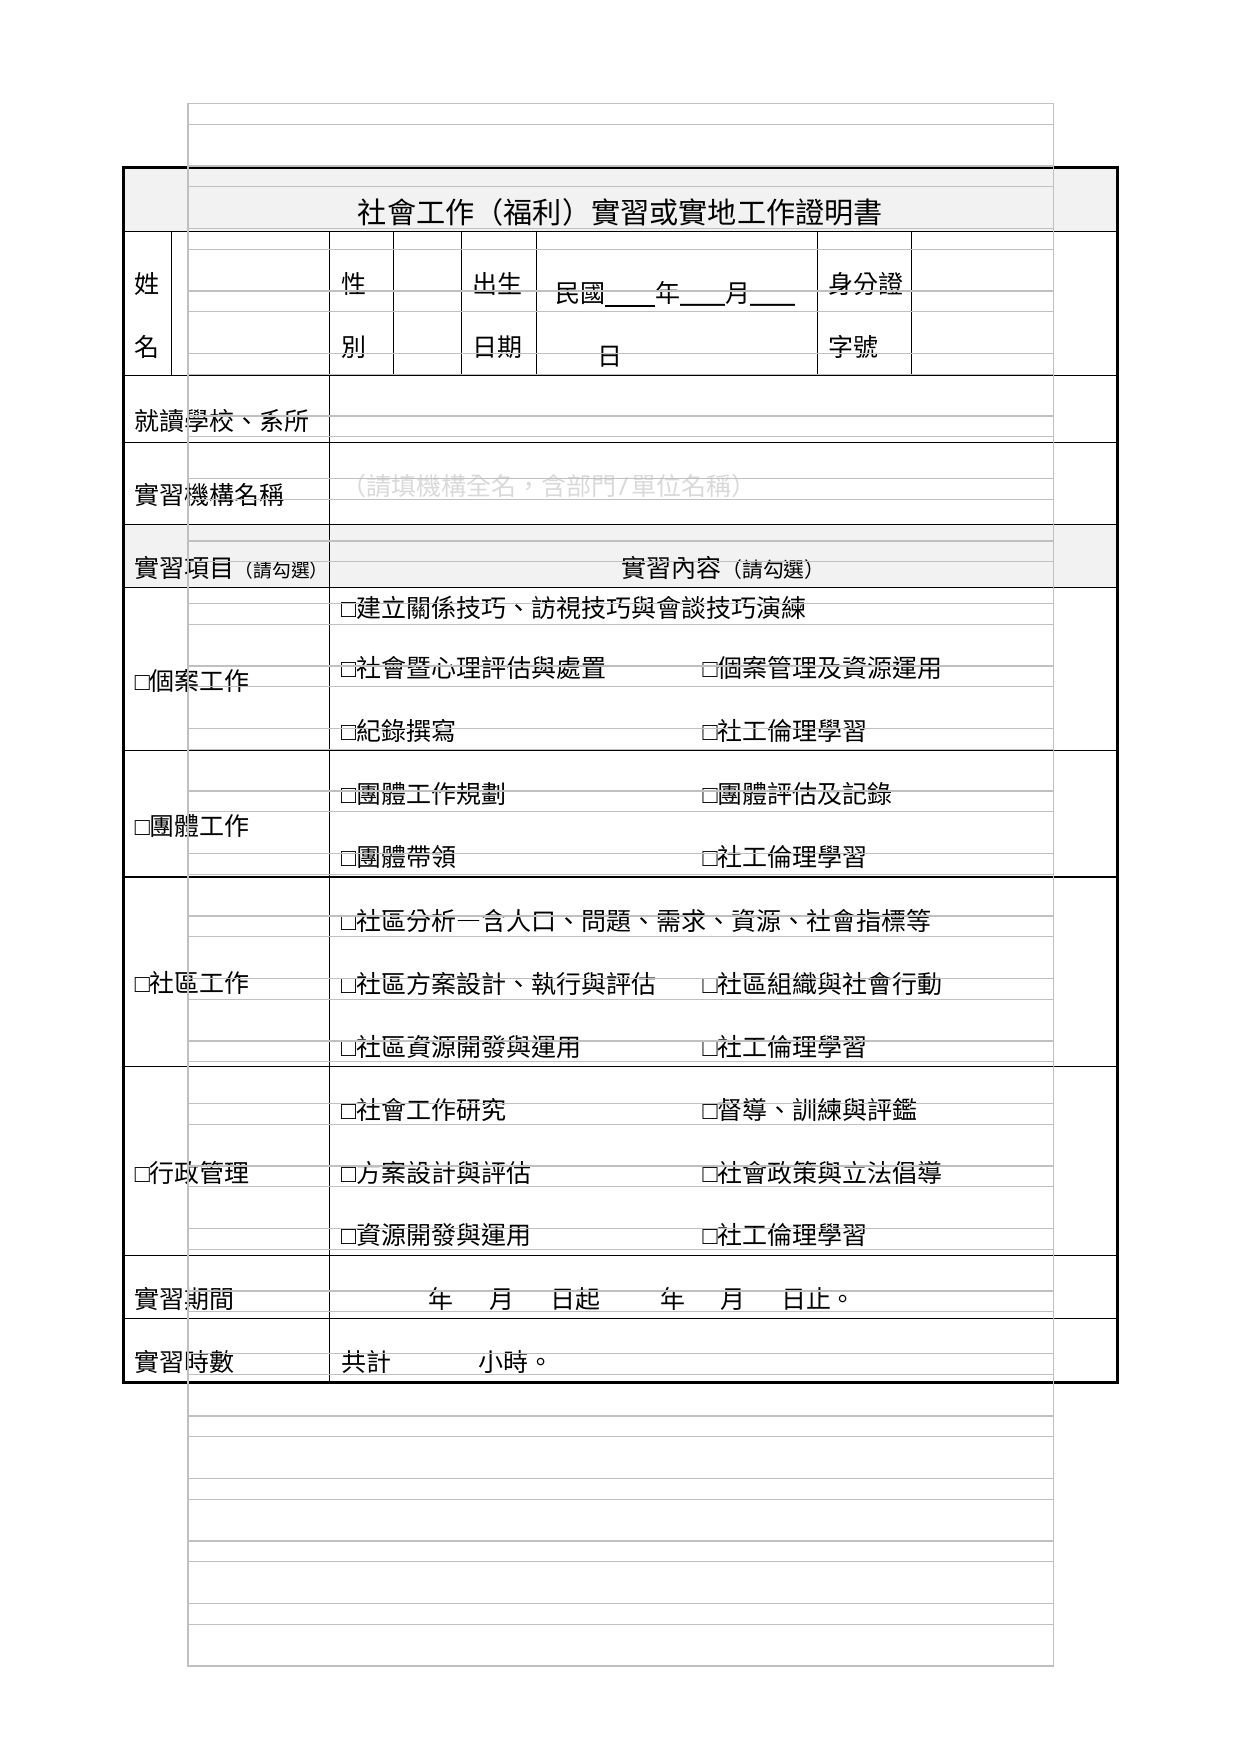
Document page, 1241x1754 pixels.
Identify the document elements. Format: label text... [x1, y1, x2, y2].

table_cell [330, 443, 1053, 478]
table_cell [701, 1125, 1053, 1165]
table_cell [394, 250, 461, 290]
table_cell □個案工作 [189, 687, 329, 728]
table_cell [330, 1187, 701, 1228]
table_cell □社會暨心理評估與處置 □紀錄撰寫 [330, 625, 701, 665]
table_cell 出生日期 [462, 232, 536, 249]
table_cell □團體評估及記錄 □社工倫理學習 [1054, 751, 1116, 876]
table_cell 實習期間 [189, 1312, 329, 1318]
table_cell 實習期間 [125, 1256, 187, 1318]
table_cell □行政管理 [189, 1250, 329, 1254]
table_cell （請填機構全名，含部門/單位名稱） [330, 479, 1053, 499]
table_cell 性別 [330, 250, 393, 290]
table_cell 實習期間 [189, 1256, 329, 1290]
table_cell □建立關係技巧、訪視技巧與會談技巧演練 [1054, 588, 1116, 624]
table_cell 就讀學校、系所 [189, 376, 329, 415]
table_header 社會工作（福利）實習或實地工作證明書 [189, 187, 1053, 228]
table_cell [189, 354, 329, 374]
table_cell 實習時數 [219, 1360, 227, 1371]
table_cell [394, 312, 461, 353]
table_cell □社工倫理學習 [701, 1229, 1053, 1249]
table_cell □社區方案設計、執行與評估 □社區資源開發與運用 [330, 979, 701, 999]
table_cell 民國 年___月___日 [537, 292, 817, 311]
table_cell [330, 417, 1053, 436]
table_cell [330, 376, 1053, 415]
table_cell □社區工作 [178, 974, 187, 991]
table_cell □個案工作 [189, 667, 329, 686]
table_cell □社區分析—含人口、問題、需求、資源、社會指標等 [330, 878, 1053, 915]
table_cell □團體工作 [125, 751, 187, 876]
table_cell □建立關係技巧、訪視技巧與會談技巧演練 [330, 588, 1053, 603]
table_cell □團體工作 [189, 792, 329, 811]
table_cell 就讀學校、系所 [189, 417, 329, 436]
table_cell [394, 232, 461, 249]
table_cell □個案工作 [189, 625, 329, 665]
table_cell [189, 250, 329, 290]
table_cell □督導、訓練與評鑑 [701, 1104, 1053, 1124]
table_cell □行政管理 [125, 1067, 187, 1254]
table_cell [912, 354, 1053, 374]
table_cell 實習機構名稱 [189, 443, 329, 478]
table_cell 實習項目（請勾選） [125, 525, 187, 587]
table_cell [1054, 443, 1116, 524]
table_cell □行政管理 [189, 1104, 329, 1124]
table_cell □社區組織與社會行動 □社工倫理學習 [701, 940, 1053, 978]
table_cell □社會政策與立法倡導 [701, 1167, 1053, 1186]
table_cell 身分證 字號 [818, 250, 911, 290]
table_cell □社會暨心理評估與處置 □紀錄撰寫 [330, 667, 701, 686]
table_cell □建立關係技巧、訪視技巧與會談技巧演練 [330, 604, 1053, 624]
table_cell □行政管理 [189, 1187, 329, 1228]
table_cell [330, 500, 1053, 524]
table_cell 民國 年___月___日 [537, 354, 817, 374]
table_cell [1054, 1319, 1116, 1381]
table_cell 民國 年___月___日 [537, 250, 817, 290]
table_cell 身分證 字號 [818, 232, 911, 249]
table_cell □方案設計與評估 [330, 1167, 701, 1186]
table_cell □社區方案設計、執行與評估 □社區資源開發與運用 [330, 940, 701, 978]
table_cell [330, 1312, 1053, 1318]
table_cell □資源開發與運用 [330, 1229, 701, 1249]
table_cell □社區工作 [189, 878, 329, 915]
table_cell □社區方案設計、執行與評估 □社區資源開發與運用 [330, 1062, 701, 1066]
table_cell □社區工作 [189, 979, 329, 999]
table_cell □社區分析—含人口、問題、需求、資源、社會指標等 [1054, 878, 1116, 940]
table_cell 實習時數 [125, 1319, 187, 1381]
table_cell [330, 542, 1053, 561]
table_cell 出生日期 [462, 250, 536, 290]
table_cell 實習期間 [189, 1292, 329, 1311]
table_cell □社會暨心理評估與處置 □紀錄撰寫 [330, 729, 701, 749]
table_cell 就讀學校、系所 [125, 376, 187, 442]
table_cell 身分證 字號 [818, 312, 911, 353]
table_cell 性別 [330, 292, 393, 311]
table_cell 實習時數 [189, 1354, 329, 1374]
table_cell [912, 250, 1053, 290]
table_cell □團體評估及記錄 □社工倫理學習 [701, 792, 1053, 811]
table_cell □社區工作 [189, 1042, 329, 1061]
table_cell □團體工作 [189, 812, 329, 853]
table_cell □社區方案設計、執行與評估 □社區資源開發與運用 [330, 1042, 701, 1061]
table_cell 實習項目（請勾選） [189, 542, 329, 561]
table_cell 實習項目（請勾選） [189, 525, 329, 540]
table_cell □社區組織與社會行動 □社工倫理學習 [701, 1000, 1053, 1040]
table_cell 共計 小時。 [330, 1354, 1053, 1374]
table_cell 民國 年___月___日 [537, 232, 817, 249]
table_cell [912, 312, 1053, 353]
table_cell □行政管理 [189, 1229, 329, 1249]
table_cell [701, 1067, 1053, 1103]
table_cell 就讀學校、系所 [189, 437, 329, 442]
table_cell [330, 1375, 1053, 1381]
table_cell □團體工作規劃 □團體帶領 [330, 792, 701, 811]
table_cell [394, 354, 461, 374]
table_cell [330, 1250, 701, 1254]
table_cell □社區工作 [189, 917, 329, 936]
table_cell □社會暨心理評估與處置 □紀錄撰寫 [330, 687, 701, 728]
table_cell □團體工作 [189, 854, 329, 874]
table_cell □個案管理及資源運用 □社工倫理學習 [701, 729, 1053, 749]
table_cell [330, 1067, 701, 1103]
table_cell □社區工作 [189, 1000, 329, 1040]
table_cell □社區工作 [189, 1062, 329, 1066]
table_cell [1054, 376, 1116, 442]
table_cell [189, 232, 329, 249]
table_cell [330, 1125, 701, 1165]
table_cell □社區方案設計、執行與評估 □社區資源開發與運用 [330, 1000, 701, 1040]
table_cell 實習內容（請勾選） [330, 562, 1053, 587]
table_cell □團體工作 [189, 751, 329, 790]
table_cell [912, 232, 1053, 249]
table_cell □行政管理 [189, 1125, 329, 1165]
table_cell □個案工作 [189, 604, 329, 624]
table_cell [1054, 232, 1116, 375]
table_cell □團體評估及記錄 □社工倫理學習 [701, 854, 1053, 874]
table_cell □個案管理及資源運用 □社工倫理學習 [701, 667, 1053, 686]
table_cell 出生日期 [462, 354, 536, 374]
table_cell [701, 1187, 1053, 1228]
table_cell □個案管理及資源運用 □社工倫理學習 [1054, 624, 1116, 750]
table_cell □行政管理 [189, 1167, 329, 1186]
table_cell □團體評估及記錄 □社工倫理學習 [701, 812, 1053, 853]
table_cell □社區組織與社會行動 □社工倫理學習 [701, 1062, 1053, 1066]
table_cell □團體工作規劃 □團體帶領 [330, 812, 701, 853]
table_cell 實習機構名稱 [189, 500, 329, 524]
table_cell □社區工作 [125, 878, 187, 1066]
table_cell [330, 1319, 1053, 1353]
table_cell [1054, 525, 1116, 587]
table_cell □團體評估及記錄 □社工倫理學習 [701, 751, 1053, 790]
table_cell 實習時數 [189, 1375, 329, 1381]
table_cell [330, 437, 1053, 442]
table_cell [1054, 1067, 1116, 1254]
table_cell 性別 [330, 354, 393, 374]
table_cell [912, 292, 1053, 311]
table_cell 出生日期 [462, 312, 536, 353]
table_header [1054, 169, 1116, 231]
table_cell 年 月 日起 年 月 日止。 [330, 1292, 1053, 1311]
table_cell □團體工作規劃 □團體帶領 [330, 854, 701, 874]
table_cell [330, 1256, 1053, 1290]
table_cell 實習機構名稱 [189, 479, 329, 499]
table_cell [330, 525, 1053, 540]
table_cell □社區工作 [189, 937, 329, 978]
table_header [125, 169, 187, 231]
table_cell □團體工作規劃 □團體帶領 [330, 751, 701, 790]
table_cell [189, 292, 329, 311]
table_header [189, 169, 1053, 186]
table_cell □社區組織與社會行動 □社工倫理學習 [701, 1042, 1053, 1061]
table_cell [394, 292, 461, 311]
table_cell □社區組織與社會行動 □社工倫理學習 [1054, 940, 1116, 1066]
table_cell □個案工作 [189, 729, 329, 749]
table_cell □個案工作 [125, 588, 187, 750]
table_cell □社區組織與社會行動 □社工倫理學習 [701, 979, 1053, 999]
table_cell 出生日期 [462, 292, 536, 311]
table_cell 實習機構名稱 [125, 443, 187, 524]
table_cell [1054, 1256, 1116, 1318]
table_cell 民國 年___月___日 [537, 312, 817, 353]
table_cell □社會工作研究 [330, 1104, 701, 1124]
table_cell [172, 232, 187, 375]
table_cell 身分證 字號 [818, 354, 911, 374]
table_cell 性別 [330, 232, 393, 249]
table_cell 姓名 [125, 232, 171, 375]
table_cell □個案管理及資源運用 □社工倫理學習 [701, 625, 1053, 665]
table_cell 實習項目（請勾選） [189, 562, 329, 587]
table_cell 實習時數 [189, 1319, 329, 1353]
table_cell [189, 312, 329, 353]
table_cell □個案工作 [189, 588, 329, 603]
table_cell □社區分析—含人口、問題、需求、資源、社會指標等 [330, 917, 1053, 936]
table_cell 身分證 字號 [818, 292, 911, 311]
table_cell [701, 1250, 1053, 1254]
table_cell □個案管理及資源運用 □社工倫理學習 [701, 687, 1053, 728]
table_cell 性別 [330, 312, 393, 353]
table_cell □行政管理 [189, 1067, 329, 1103]
